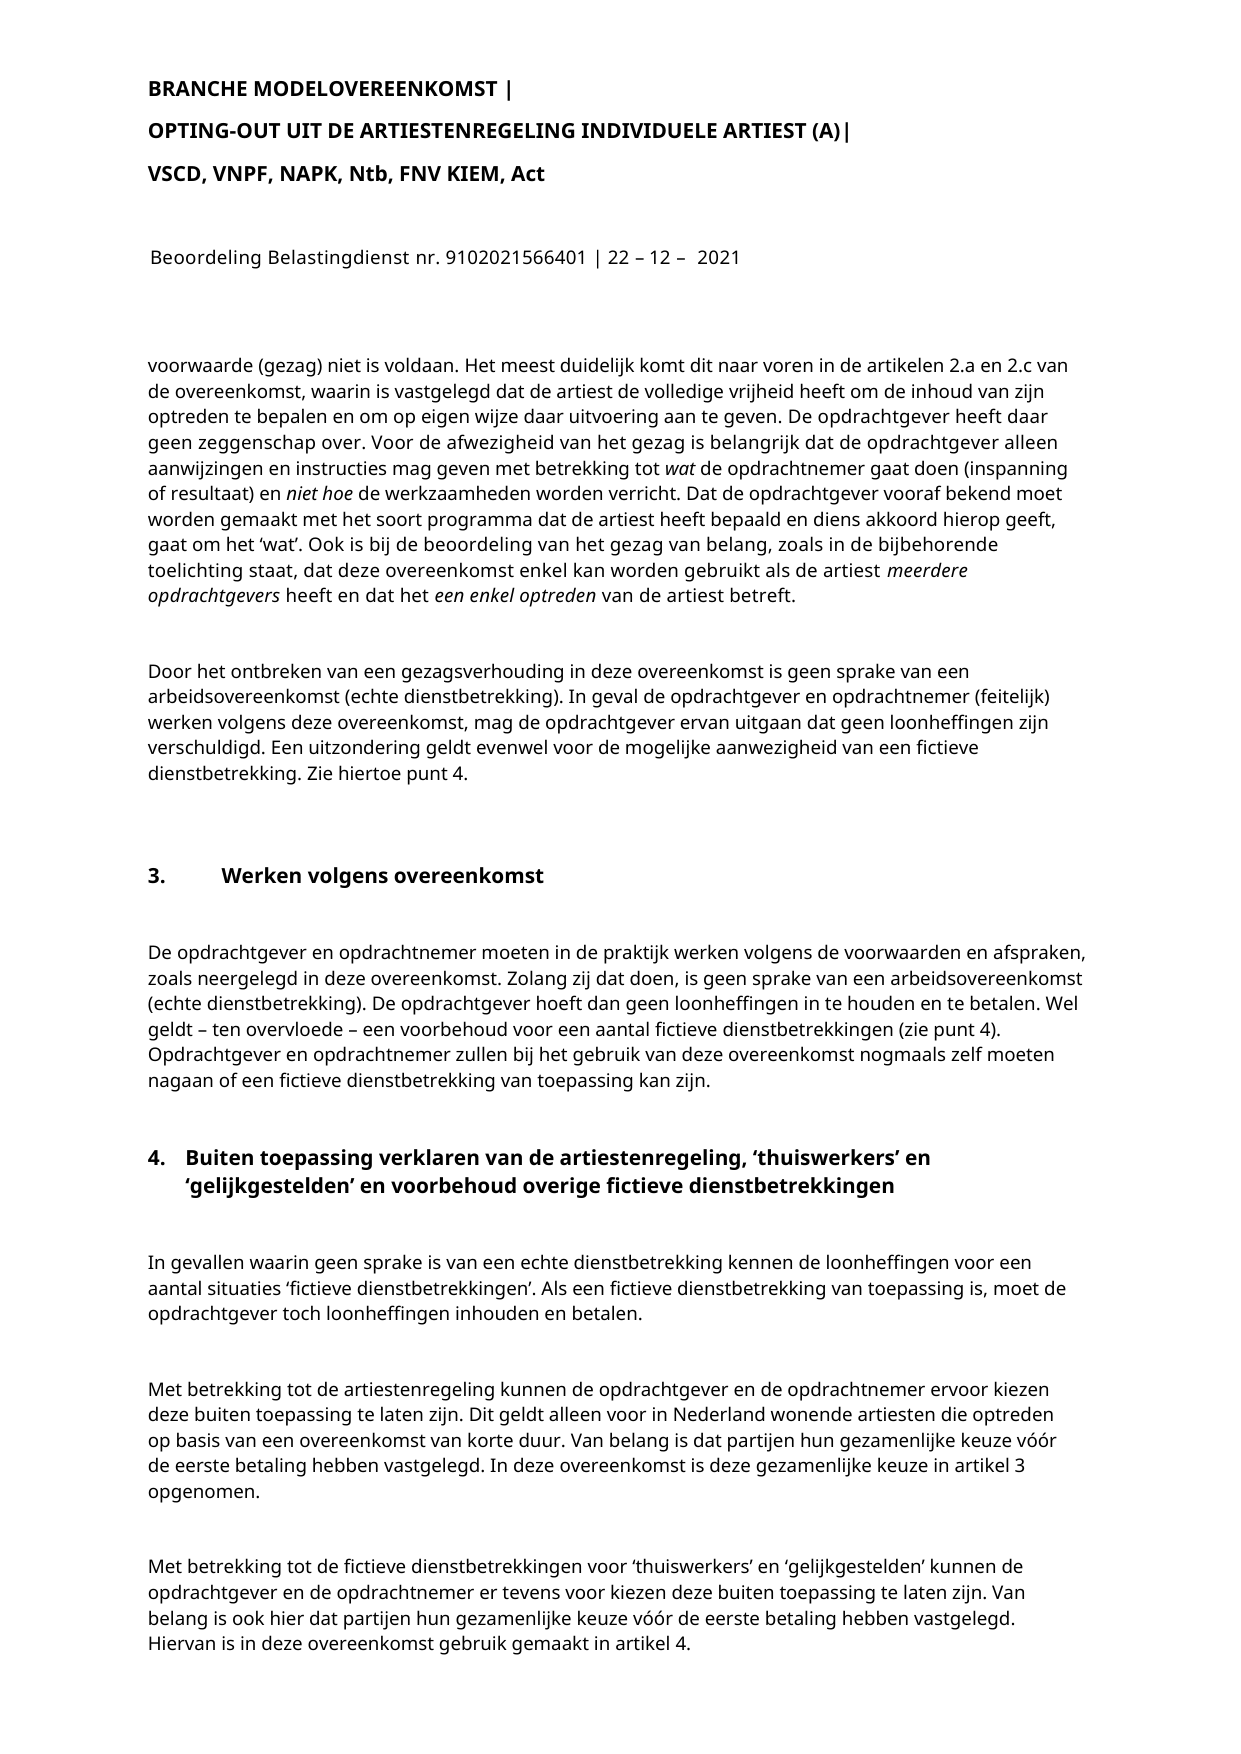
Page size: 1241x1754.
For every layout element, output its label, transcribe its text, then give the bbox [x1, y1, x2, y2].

list Buiten toepassing verklaren van de artiestenregeling, ‘thuiswerkers’ en ‘gelijkgestelden’ en voorbehoud overige fictieve dienstbetrekkingen [148, 1143, 1093, 1199]
text De opdrachtgever en opdrachtnemer moeten in de praktijk werken volgens de voorwaarden en afspraken, zoals neergelegd in deze overeenkomst. Zolang zij dat doen, is geen sprake van een arbeidsovereenkomst (echte dienstbetrekking). De opdrachtgever hoeft dan geen loonheffingen in te houden en te betalen. Wel geldt – ten overvloede – een voorbehoud voor een aantal fictieve dienstbetrekkingen (zie punt 4). Opdrachtgever en opdrachtnemer zullen bij het gebruik van deze overeenkomst nogmaals zelf moeten nagaan of een fictieve dienstbetrekking van toepassing kan zijn. [148, 939, 1093, 1093]
text In gevallen waarin geen sprake is van een echte dienstbetrekking kennen de loonheffingen voor een aantal situaties ‘fictieve dienstbetrekkingen’. Als een fictieve dienstbetrekking van toepassing is, moet de opdrachtgever toch loonheffingen inhouden en betalen. [148, 1249, 1075, 1326]
text voorwaarde (gezag) niet is voldaan. Het meest duidelijk komt dit naar voren in de artikelen 2.a en 2.c van de overeenkomst, waarin is vastgelegd dat de artiest de volledige vrijheid heeft om de inhoud van zijn optreden te bepalen en om op eigen wijze daar uitvoering aan te geven. De opdrachtgever heeft daar geen zeggenschap over. Voor de afwezigheid van het gezag is belangrijk dat de opdrachtgever alleen aanwijzingen en instructies mag geven met betrekking tot wat de opdrachtnemer gaat doen (inspanning of resultaat) en niet hoe de werkzaamheden worden verricht. Dat de opdrachtgever vooraf bekend moet worden gemaakt met het soort programma dat de artiest heeft bepaald en diens akkoord hierop geeft, gaat om het ‘wat’. Ook is bij de beoordeling van het gezag van belang, zoals in de bijbehorende toelichting staat, dat deze overeenkomst enkel kan worden gebruikt als de artiest meerdere opdrachtgevers heeft en dat het een enkel optreden van de artiest betreft. [148, 353, 1081, 608]
text Door het ontbreken van een gezagsverhouding in deze overeenkomst is geen sprake van een arbeidsovereenkomst (echte dienstbetrekking). In geval de opdrachtgever en opdrachtnemer (feitelijk) werken volgens deze overeenkomst, mag de opdrachtgever ervan uitgaan dat geen loonheffingen zijn verschuldigd. Een uitzondering geldt evenwel voor de mogelijke aanwezigheid van een fictieve dienstbetrekking. Zie hiertoe punt 4. [148, 658, 1081, 811]
text Met betrekking tot de fictieve dienstbetrekkingen voor ‘thuiswerkers’ en ‘gelijkgestelden’ kunnen de opdrachtgever en de opdrachtnemer er tevens voor kiezen deze buiten toepassing te laten zijn. Van belang is ook hier dat partijen hun gezamenlijke keuze vóór de eerste betaling hebben vastgelegd. Hiervan is in deze overeenkomst gebruik gemaakt in artikel 4. [148, 1554, 1075, 1656]
text Met betrekking tot de artiestenregeling kunnen de opdrachtgever en de opdrachtnemer ervoor kiezen deze buiten toepassing te laten zijn. Dit geldt alleen voor in Nederland wonende artiesten die optreden op basis van een overeenkomst van korte duur. Van belang is dat partijen hun gezamenlijke keuze vóór de eerste betaling hebben vastgelegd. In deze overeenkomst is deze gezamenlijke keuze in artikel 3 opgenomen. [148, 1376, 1075, 1504]
list Werken volgens overeenkomst [148, 861, 1081, 889]
